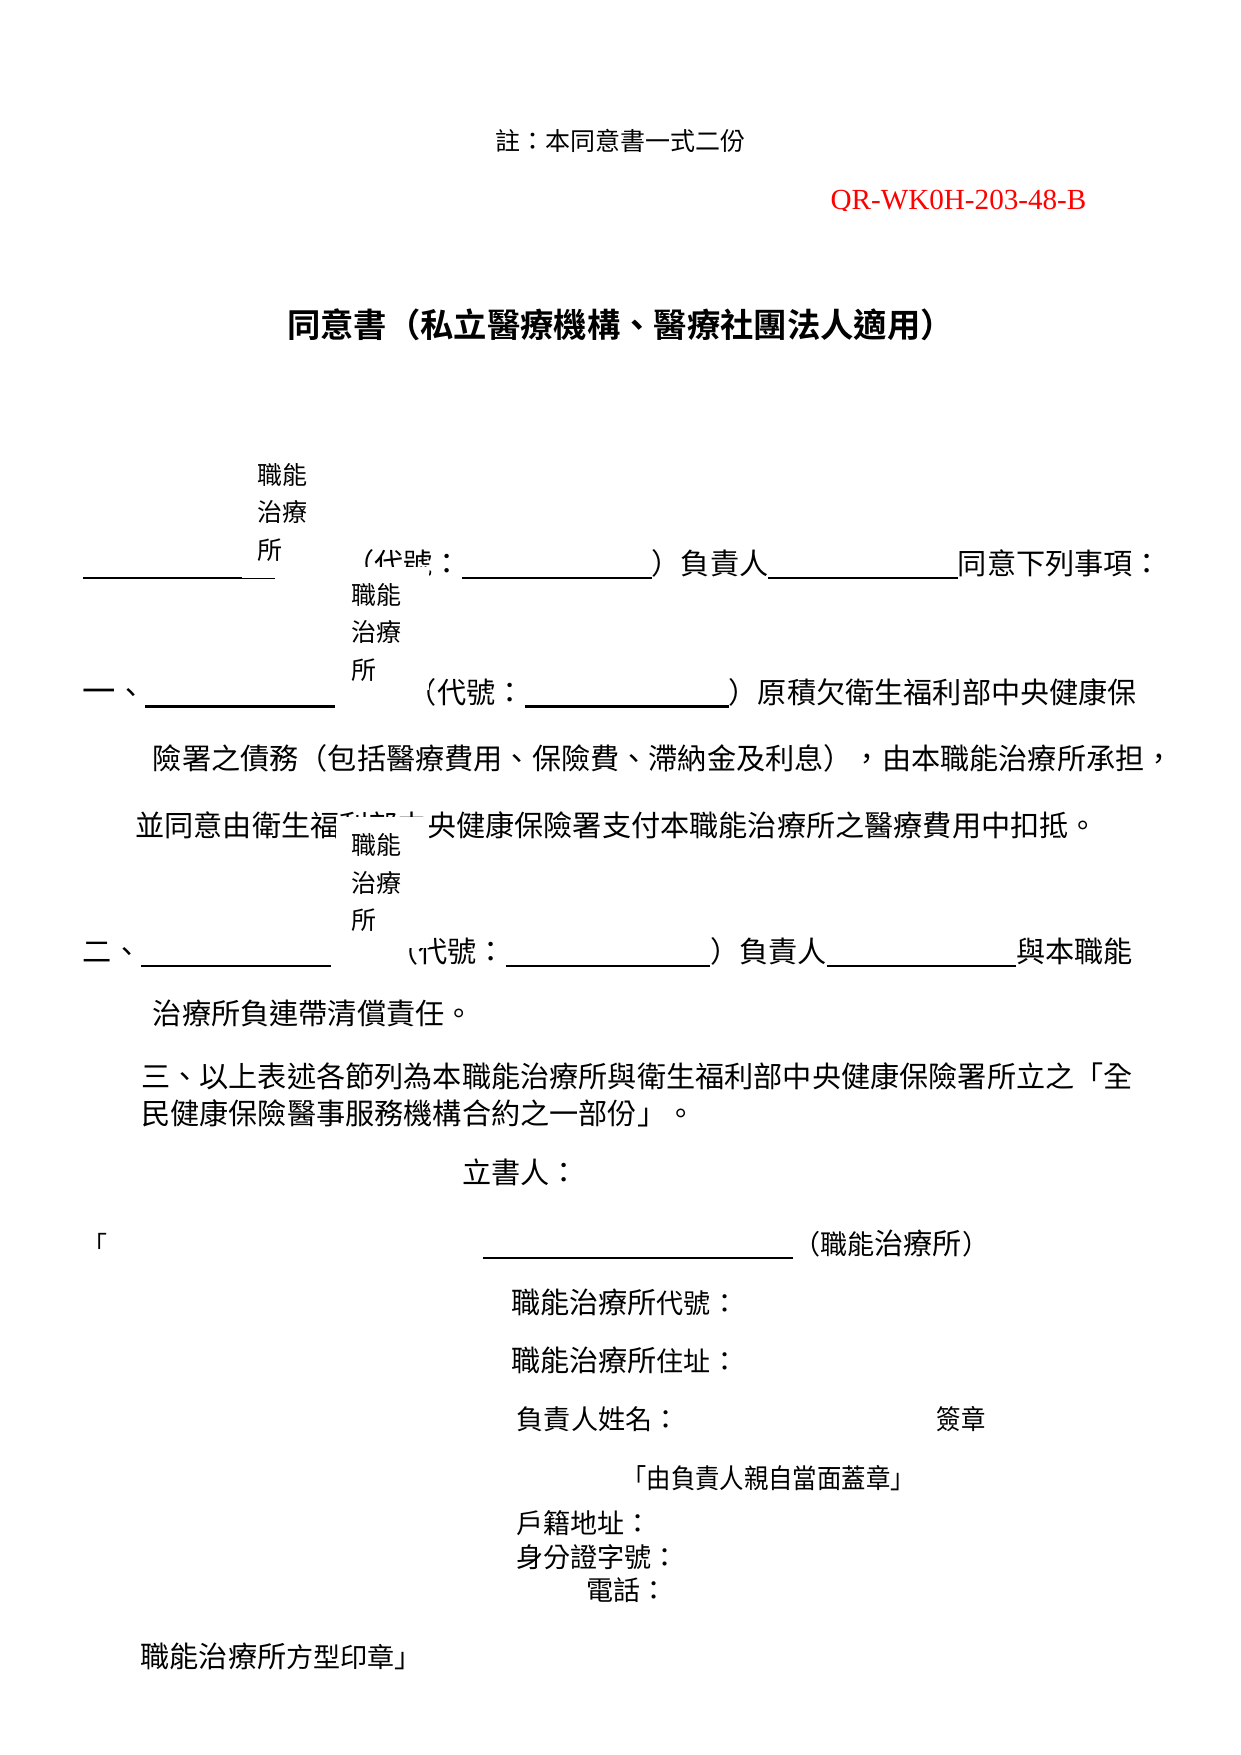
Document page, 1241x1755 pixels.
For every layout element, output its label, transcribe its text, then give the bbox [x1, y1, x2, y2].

text 同意書（私立醫療機構、醫療社團法人適用） [83, 307, 1158, 345]
text 治療所負連帶清償責任。 [83, 995, 1158, 1032]
text 負責人姓名： 簽章 [83, 1403, 1158, 1436]
text QR-WK0H-203-48-B [804, 176, 1112, 211]
text 並同意由衛生福利部中央健康保險署支付本職能治療所之醫療費用中扣抵。 [83, 803, 1158, 948]
text 身分證字號： [83, 1541, 1158, 1574]
text 職能治療所代號： [83, 1286, 1158, 1320]
text （代號： ）負責人 同意下列事項： [83, 545, 1158, 690]
text 一、 （代號： ）原積欠衛生福利部中央健康保 [83, 670, 1158, 711]
text 二、 （代號： ）負責人 與本職能 [83, 932, 1158, 970]
text 職能治療所方型印章」 [83, 1641, 1158, 1674]
text 三、以上表述各節列為本職能治療所與衛生福利部中央健康保險署所立之「全民健康保險醫事服務機構合約之一部份」。 [141, 1057, 1158, 1132]
text 註：本同意書一式二份 [83, 107, 1158, 161]
text 職能治療所 [351, 824, 414, 937]
text 職能治療所住址： [83, 1345, 1158, 1378]
text 戶籍地址： [83, 1507, 1158, 1541]
text 「 （職能治療所） [83, 1228, 1158, 1261]
text 職能治療所 [257, 454, 321, 567]
text ｢由負責人親自當面蓋章｣ [83, 1461, 1158, 1495]
text 險署之債務（包括醫療費用、保險費、滯納金及利息），由本職能治療所承担， [83, 736, 1158, 778]
text 職能治療所 [351, 574, 414, 682]
text 電話： [83, 1574, 1158, 1607]
text 立書人： [83, 1157, 1158, 1191]
